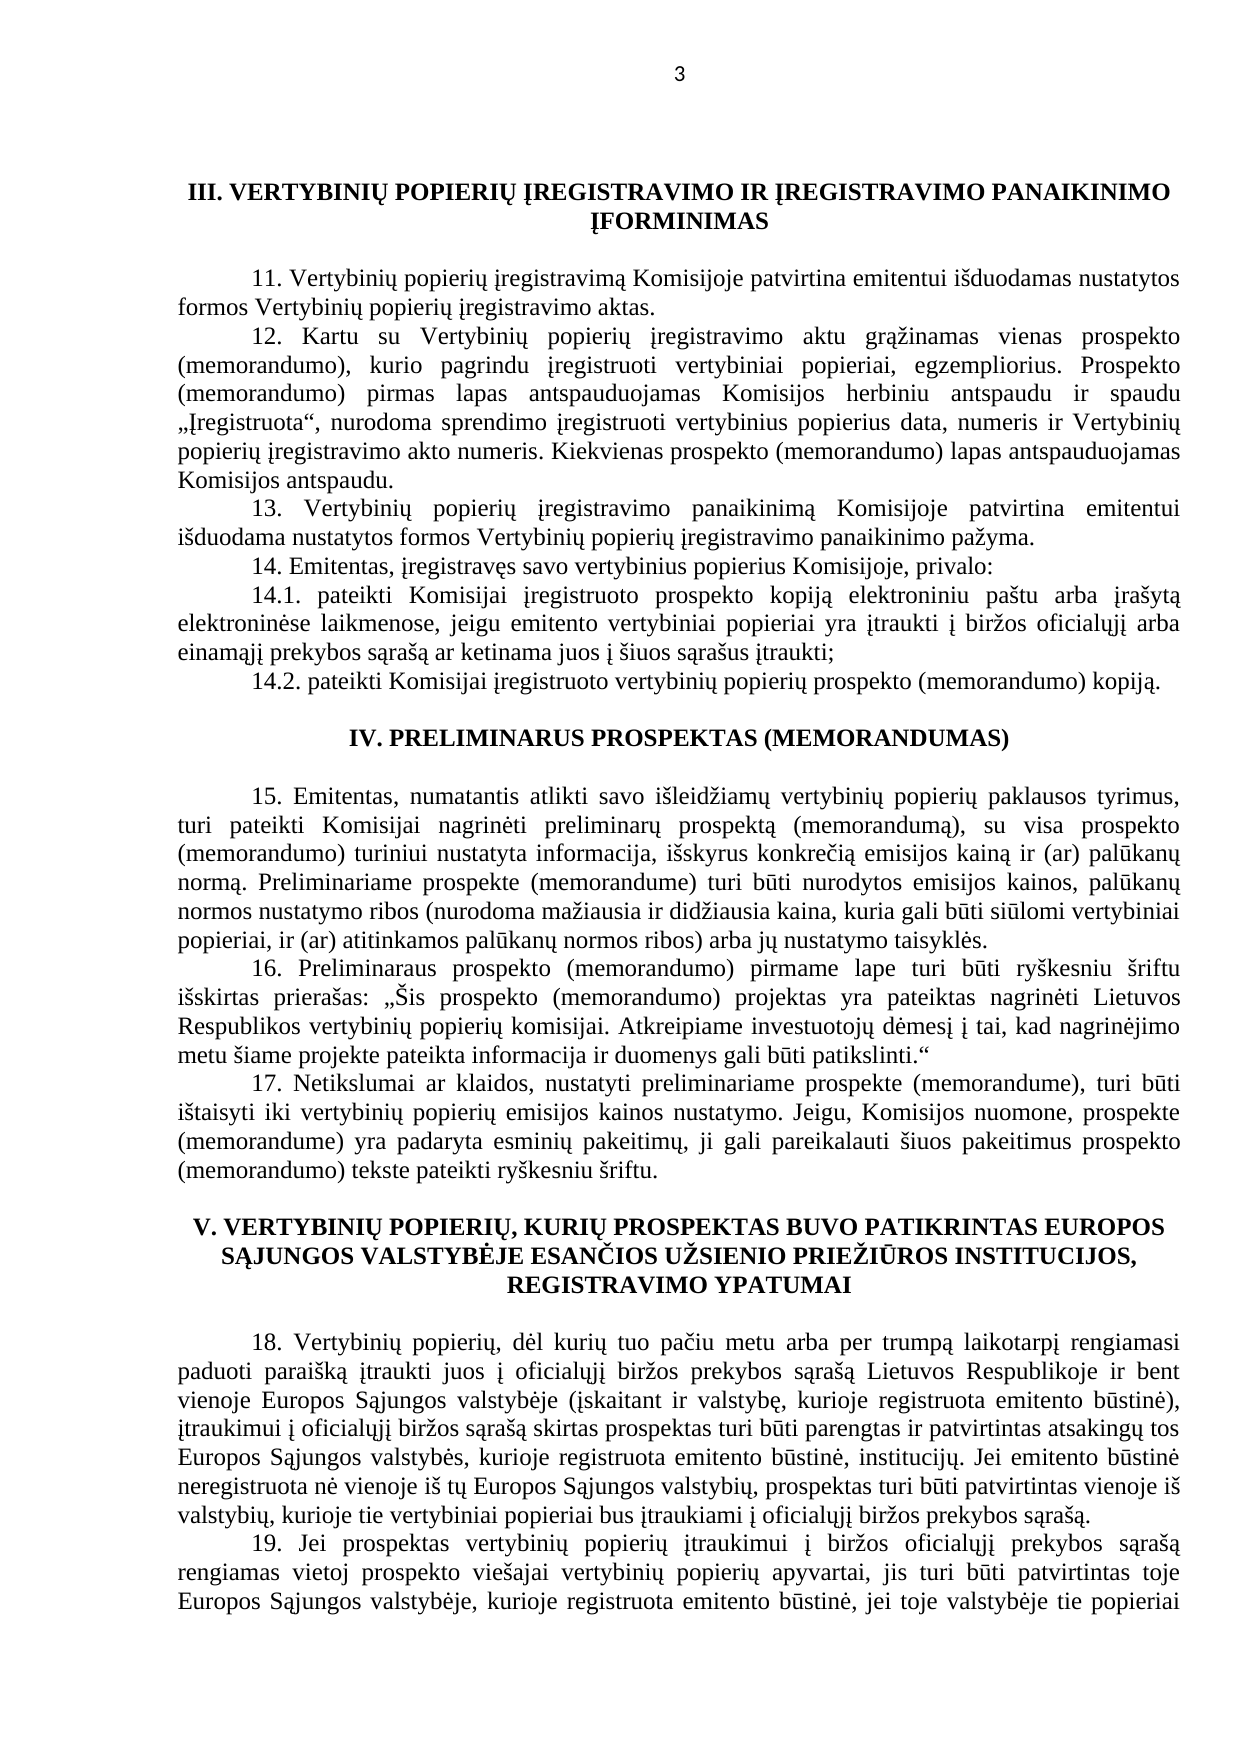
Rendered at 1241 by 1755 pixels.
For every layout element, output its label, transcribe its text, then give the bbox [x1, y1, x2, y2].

text 17. Netikslumai ar klaidos, nustatyti preliminariame prospekte (memorandume), turi būti ištaisyti iki vertybinių popierių emisijos kainos nustatymo. Jeigu, Komisijos nuomone, prospekte (memorandume) yra padaryta esminių pakeitimų, ji gali pareikalauti šiuos pakeitimus prospekto (memorandumo) tekste pateikti ryškesniu šriftu. [177, 1068, 1181, 1183]
text 19. Jei prospektas vertybinių popierių įtraukimui į biržos oficialųjį prekybos sąrašą rengiamas vietoj prospekto viešajai vertybinių popierių apyvartai, jis turi būti patvirtintas toje Europos Sąjungos valstybėje, kurioje registruota emitento būstinė, jei toje valstybėje tie popieriai [177, 1528, 1181, 1615]
text 15. Emitentas, numatantis atlikti savo išleidžiamų vertybinių popierių paklausos tyrimus, turi pateikti Komisijai nagrinėti preliminarų prospektą (memorandumą), su visa prospekto (memorandumo) turiniui nustatyta informacija, išskyrus konkrečią emisijos kainą ir (ar) palūkanų normą. Preliminariame prospekte (memorandume) turi būti nurodytos emisijos kainos, palūkanų normos nustatymo ribos (nurodoma mažiausia ir didžiausia kaina, kuria gali būti siūlomi vertybiniai popieriai, ir (ar) atitinkamos palūkanų normos ribos) arba jų nustatymo taisyklės. [177, 781, 1181, 953]
text III. VERTYBINIŲ POPIERIŲ ĮREGISTRAVIMO IR ĮREGISTRAVIMO PANAIKINIMO ĮFORMINIMAS [177, 177, 1181, 235]
text 18. Vertybinių popierių, dėl kurių tuo pačiu metu arba per trumpą laikotarpį rengiamasi paduoti paraišką įtraukti juos į oficialųjį biržos prekybos sąrašą Lietuvos Respublikoje ir bent vienoje Europos Sąjungos valstybėje (įskaitant ir valstybę, kurioje registruota emitento būstinė), įtraukimui į oficialųjį biržos sąrašą skirtas prospektas turi būti parengtas ir patvirtintas atsakingų tos Europos Sąjungos valstybės, kurioje registruota emitento būstinė, institucijų. Jei emitento būstinė neregistruota nė vienoje iš tų Europos Sąjungos valstybių, prospektas turi būti patvirtintas vienoje iš valstybių, kurioje tie vertybiniai popieriai bus įtraukiami į oficialųjį biržos prekybos sąrašą. [177, 1327, 1181, 1528]
text 16. Preliminaraus prospekto (memorandumo) pirmame lape turi būti ryškesniu šriftu išskirtas prierašas: „Šis prospekto (memorandumo) projektas yra pateiktas nagrinėti Lietuvos Respublikos vertybinių popierių komisijai. Atkreipiame investuotojų dėmesį į tai, kad nagrinėjimo metu šiame projekte pateikta informacija ir duomenys gali būti patikslinti.“ [177, 953, 1181, 1068]
text V. VERTYBINIŲ POPIERIŲ, KURIŲ PROSPEKTAS BUVO PATIKRINTAS EUROPOS SĄJUNGOS VALSTYBĖJE ESANČIOS UŽSIENIO PRIEŽIŪROS INSTITUCIJOS, REGISTRAVIMO YPATUMAI [177, 1212, 1181, 1298]
text 14.2. pateikti Komisijai įregistruoto vertybinių popierių prospekto (memorandumo) kopiją. [177, 666, 1181, 695]
text 14. Emitentas, įregistravęs savo vertybinius popierius Komisijoje, privalo: [177, 551, 1181, 580]
text 11. Vertybinių popierių įregistravimą Komisijoje patvirtina emitentui išduodamas nustatytos formos Vertybinių popierių įregistravimo aktas. [177, 263, 1181, 321]
text 13. Vertybinių popierių įregistravimo panaikinimą Komisijoje patvirtina emitentui išduodama nustatytos formos Vertybinių popierių įregistravimo panaikinimo pažyma. [177, 493, 1181, 551]
text 12. Kartu su Vertybinių popierių įregistravimo aktu grąžinamas vienas prospekto (memorandumo), kurio pagrindu įregistruoti vertybiniai popieriai, egzempliorius. Prospekto (memorandumo) pirmas lapas antspauduojamas Komisijos herbiniu antspaudu ir spaudu „Įregistruota“, nurodoma sprendimo įregistruoti vertybinius popierius data, numeris ir Vertybinių popierių įregistravimo akto numeris. Kiekvienas prospekto (memorandumo) lapas antspauduojamas Komisijos antspaudu. [177, 321, 1181, 493]
text IV. PRELIMINARUS PROSPEKTAS (MEMORANDUMAS) [177, 723, 1181, 752]
text 14.1. pateikti Komisijai įregistruoto prospekto kopiją elektroniniu paštu arba įrašytą elektroninėse laikmenose, jeigu emitento vertybiniai popieriai yra įtraukti į biržos oficialųjį arba einamąjį prekybos sąrašą ar ketinama juos į šiuos sąrašus įtraukti; [177, 580, 1181, 666]
